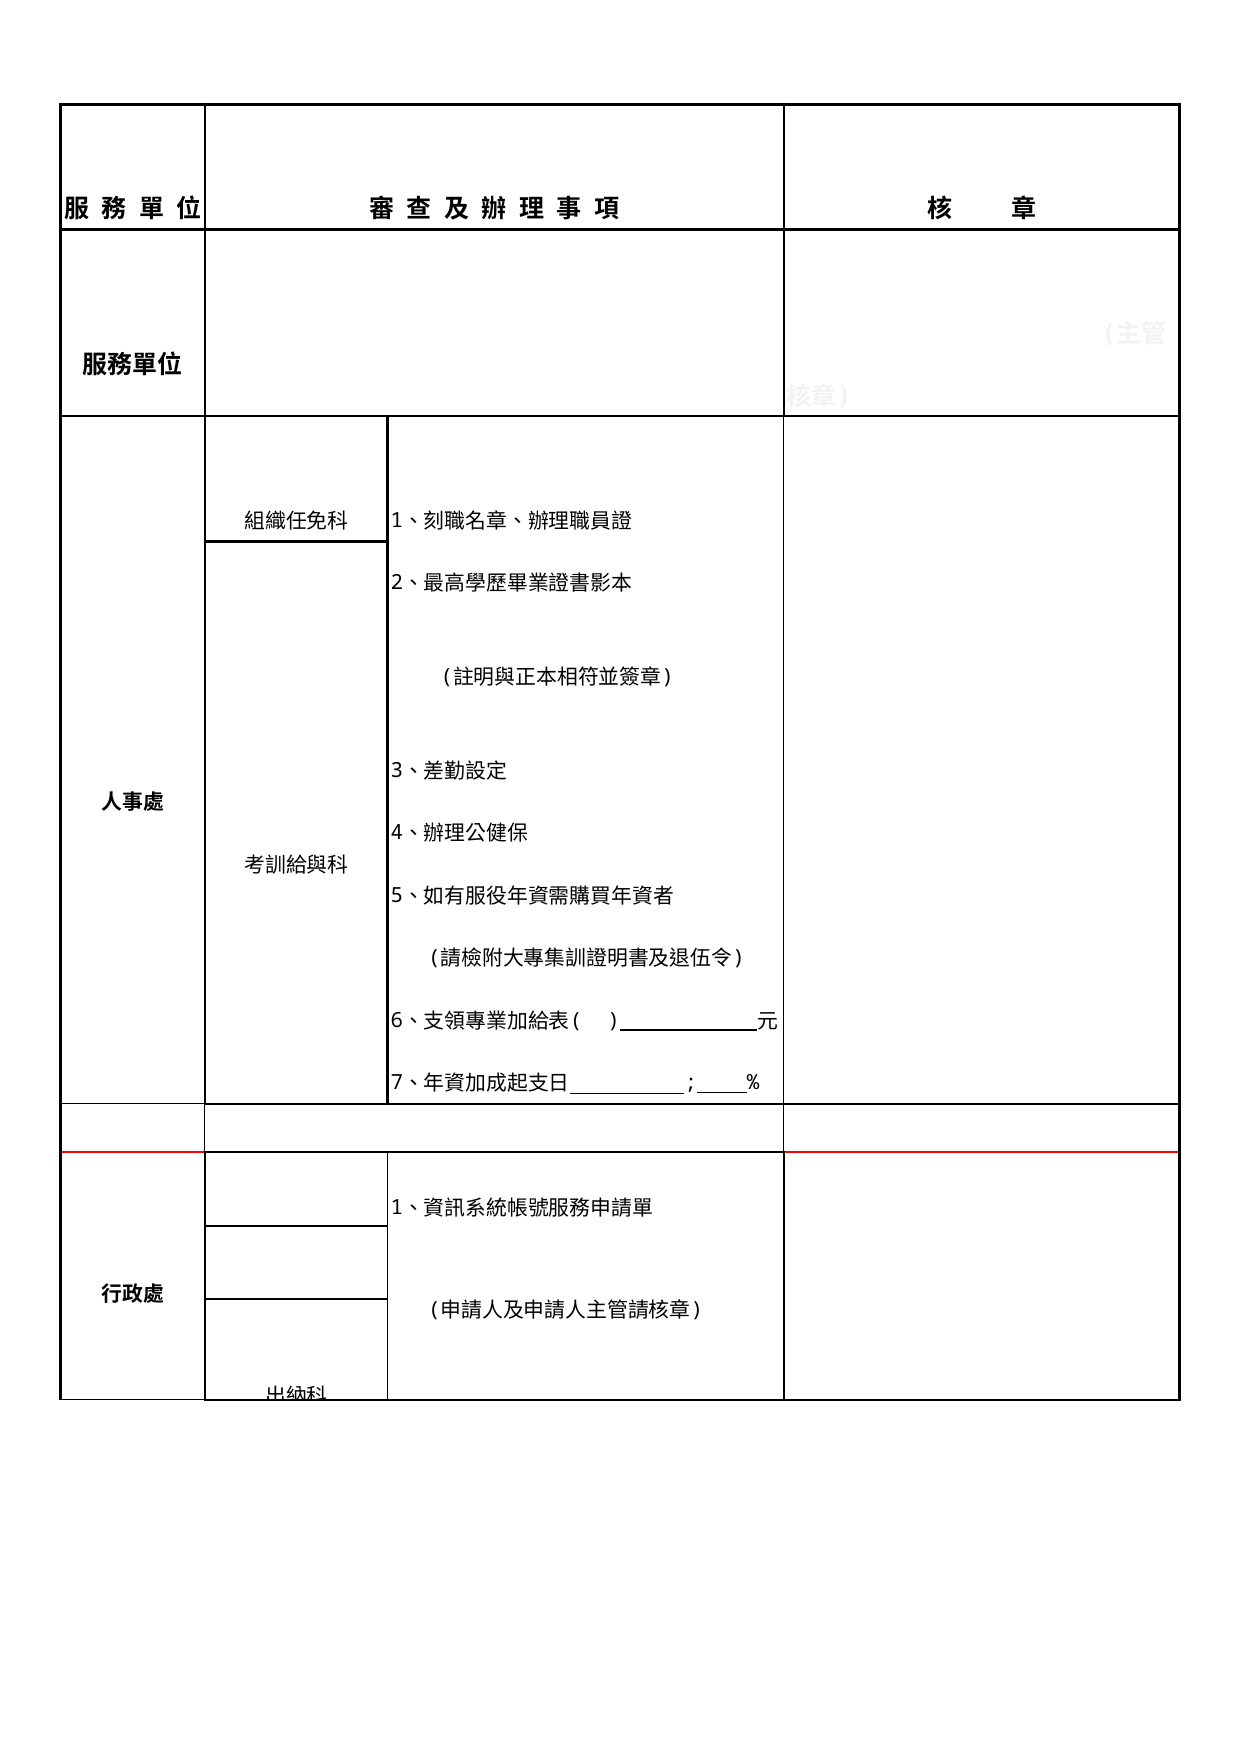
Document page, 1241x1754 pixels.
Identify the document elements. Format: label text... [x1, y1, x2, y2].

table_cell (主管核章) [785, 231, 1178, 415]
table_cell 建立預算系統薪資帳號 [205, 1105, 783, 1151]
table_cell [206, 231, 783, 415]
table_cell 庶務管理科 [206, 1227, 387, 1298]
table_cell 1、刻職名章、辦理職員證 2、最高學歷畢業證書影本 (註明與正本相符並簽章) 3、差勤設定 4、辦理公健保 5、如有服役年資需購買年資者 (請檢附大專集訓證明書及退伍令) 6、支領專業加給表( ) 元 7、年資加成起支日 ; % [389, 417, 783, 1102]
table_cell [785, 1153, 1178, 1399]
table_cell 考訓給與科 [206, 543, 386, 1102]
table_cell 1、資訊系統帳號服務申請單 (申請人及申請人主管請核章) 2、保密切結書(請簽名) 3、人員資訊安全守則(新進人員留存) 4、辦理勞健保、勞退(約聘僱、臨時人員) 5、台銀或郵局存摺影本 6、身分證正反面影本 [388, 1153, 783, 1399]
table_cell [784, 1105, 1178, 1151]
table_cell 資訊管理科 [206, 1153, 387, 1225]
table_cell 行政處 [62, 1153, 204, 1399]
table_cell 核章 [785, 106, 1178, 227]
table_cell [784, 417, 1178, 1102]
table_cell 服 務 單 位 [62, 106, 204, 227]
table_cell 組織任免科 [206, 417, 386, 540]
table_cell 出納科 [206, 1300, 387, 1399]
table_cell 審 查 及 辦 理 事 項 [206, 106, 783, 227]
table_cell 主計處 [62, 1104, 204, 1151]
table_cell 人事處 [62, 417, 204, 1102]
table_cell 服務單位 [62, 231, 204, 415]
